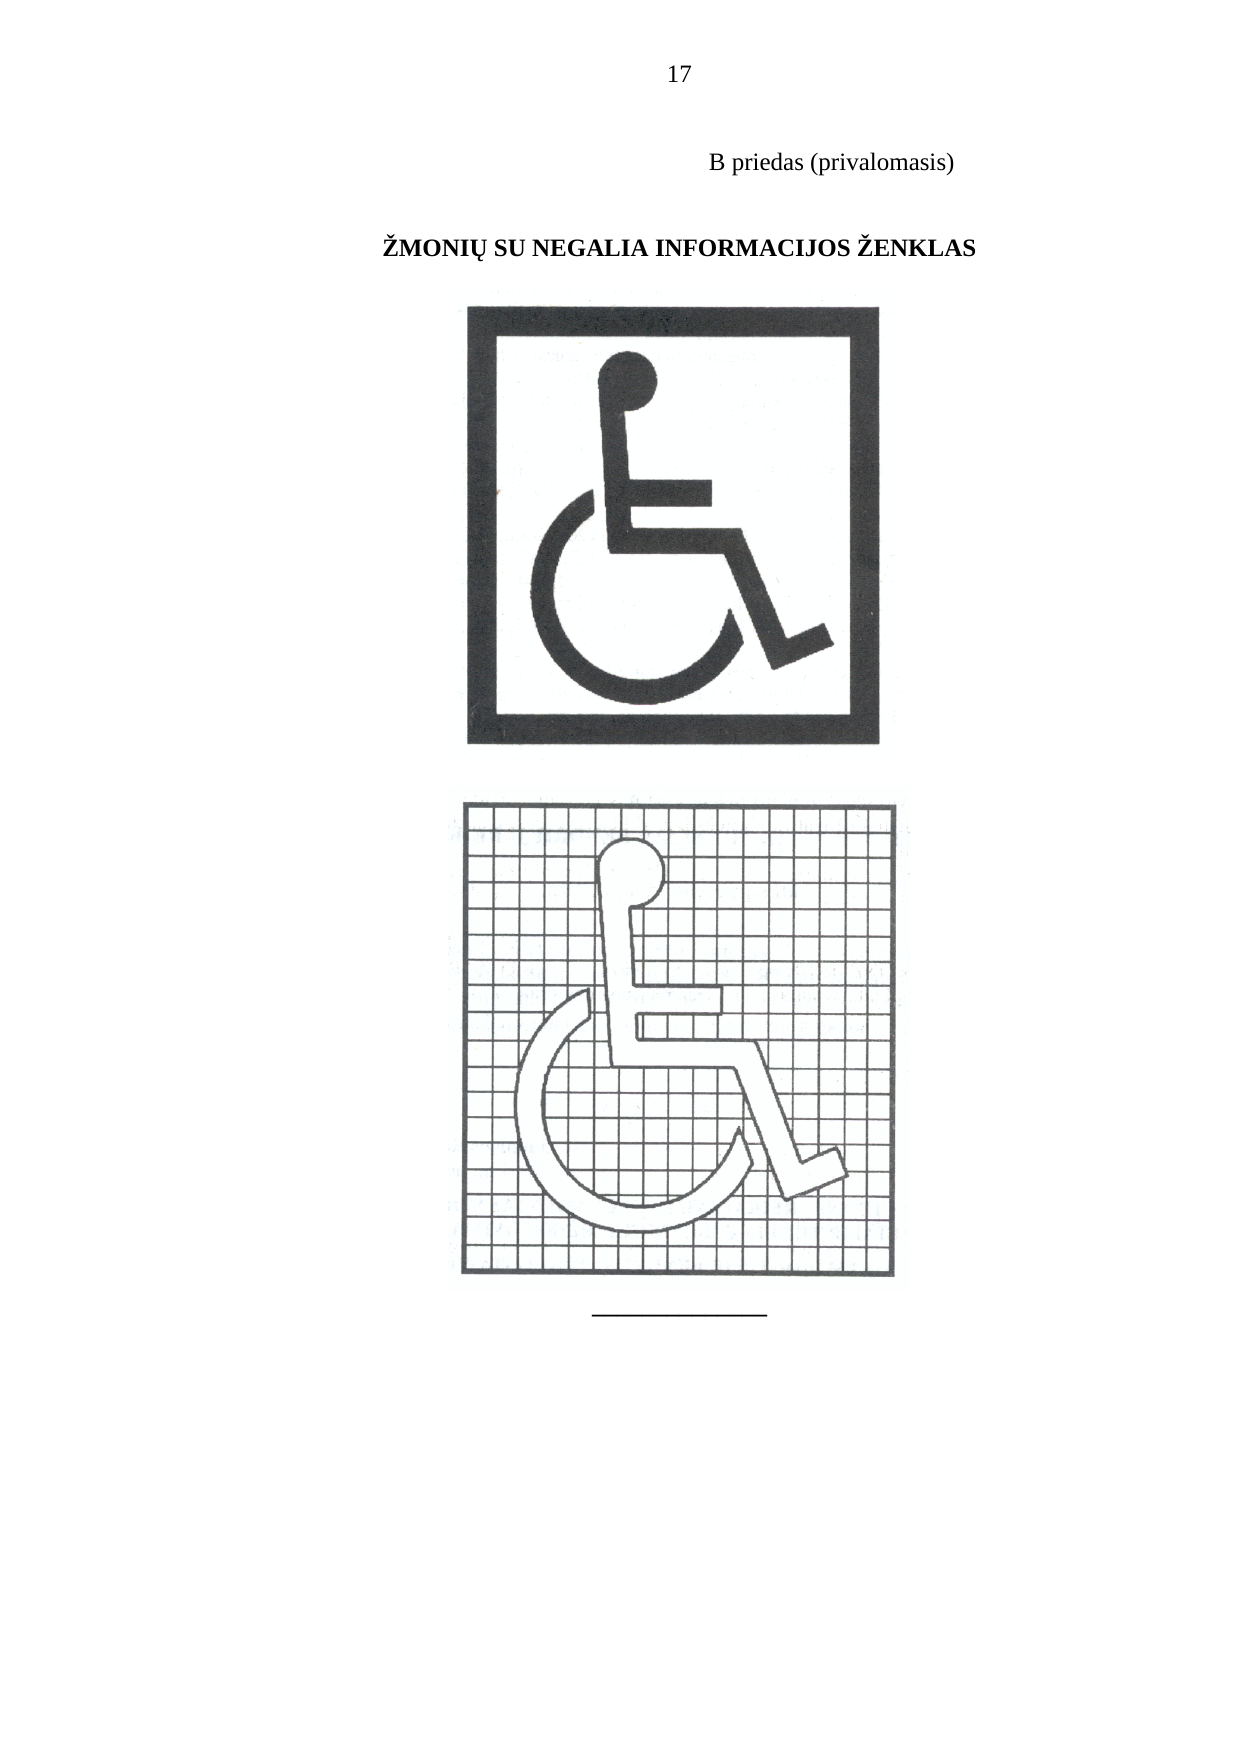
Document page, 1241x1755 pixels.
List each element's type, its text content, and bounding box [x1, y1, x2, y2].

table_cell [922, 787, 1181, 1290]
table_cell [437, 763, 922, 787]
text B priedas (privalomasis) [177, 147, 1181, 176]
table_cell [437, 787, 447, 1290]
text ______________ [177, 1290, 1181, 1318]
table_header [905, 291, 922, 762]
table_header [177, 291, 437, 762]
table_cell [922, 763, 1181, 787]
table_cell [911, 787, 922, 1290]
table_cell [177, 787, 437, 1290]
table_header [922, 291, 1181, 762]
text ŽMONIŲ SU NEGALIA INFORMACIJOS ŽENKLAS [177, 233, 1181, 262]
table_cell [177, 763, 437, 787]
table_header [437, 291, 453, 762]
